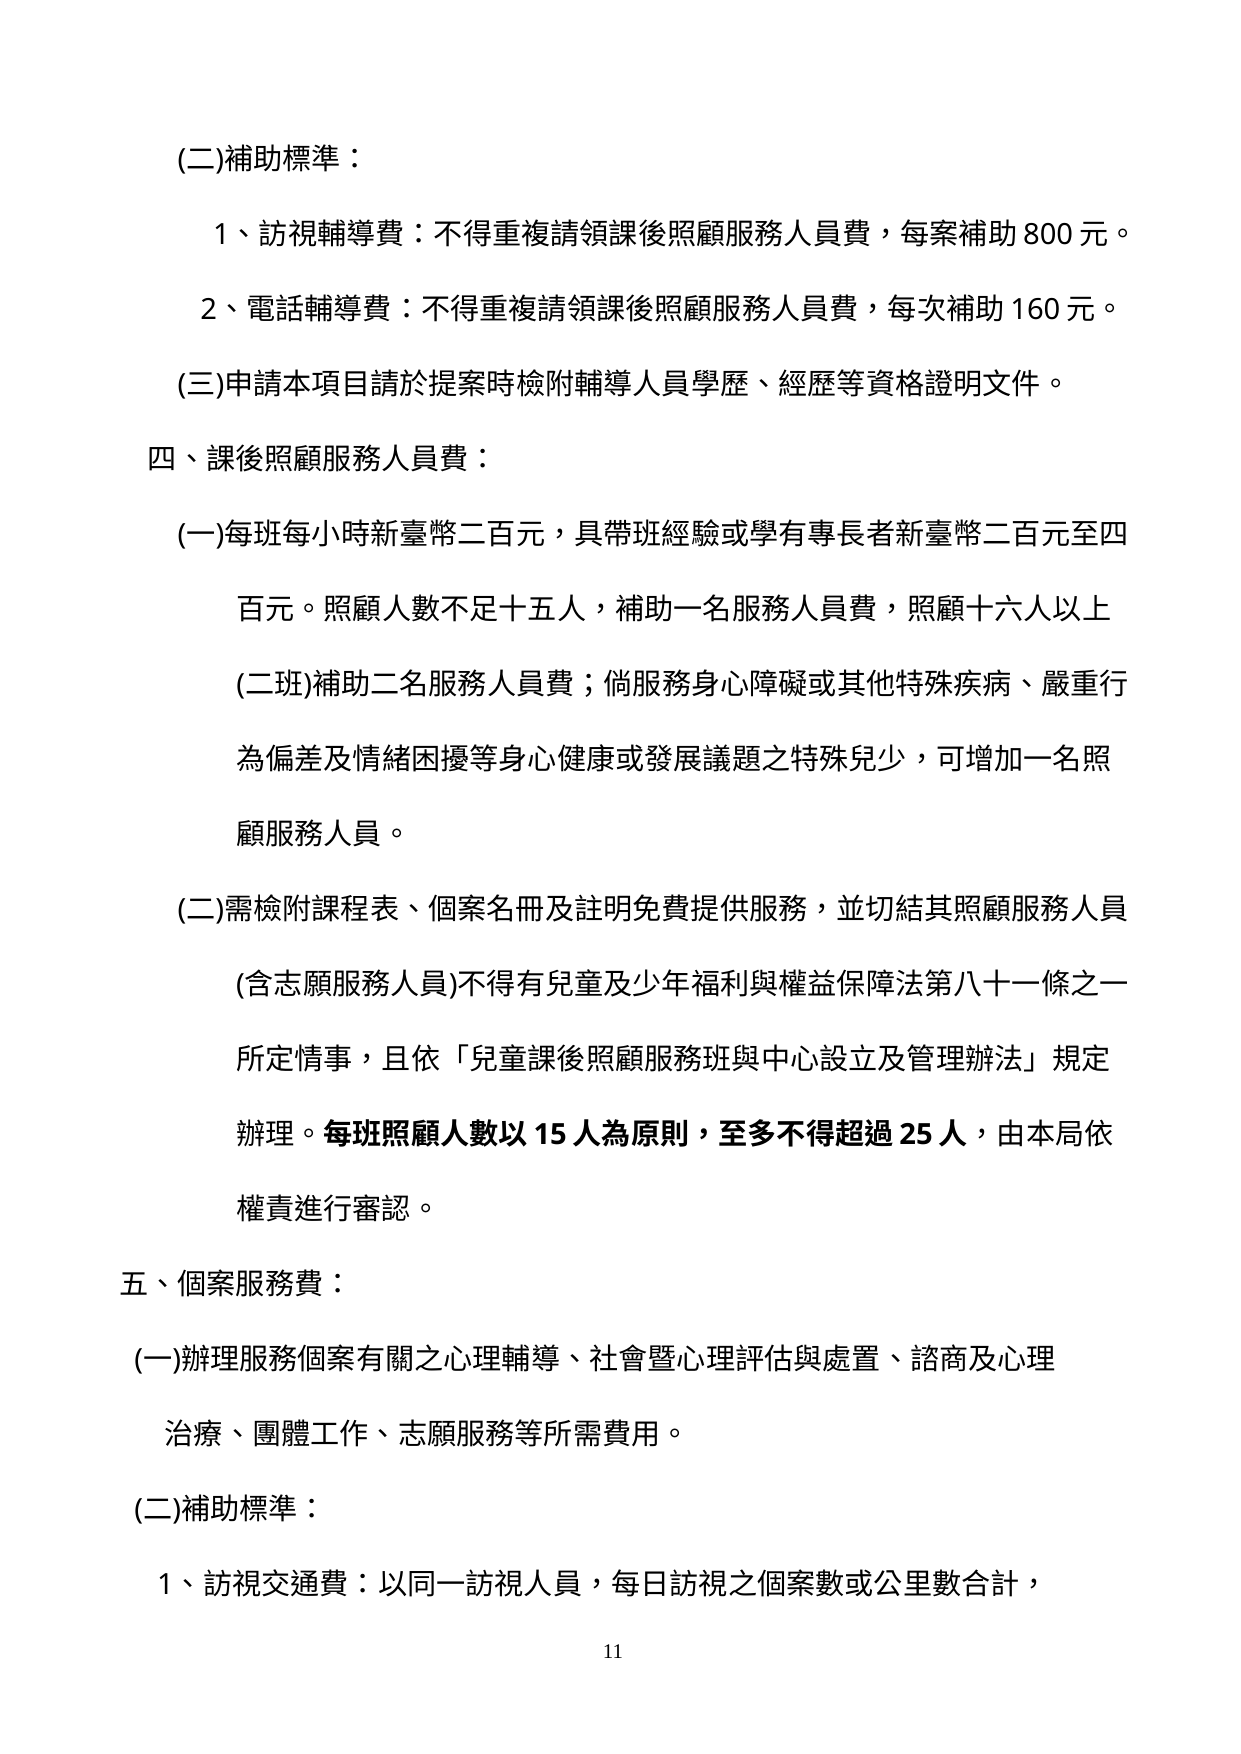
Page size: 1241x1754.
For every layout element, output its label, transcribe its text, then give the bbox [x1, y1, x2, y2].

text (二)補助標準： [177, 119, 1137, 194]
text 1、訪視輔導費：不得重複請領課後照顧服務人員費，每案補助800元。 [177, 194, 1137, 269]
text 五、個案服務費： [89, 1244, 1137, 1319]
text 2、電話輔導費：不得重複請領課後照顧服務人員費，每次補助160元。 [177, 269, 1137, 344]
text 治療、團體工作、志願服務等所需費用。 [89, 1394, 1137, 1469]
text (二)需檢附課程表、個案名冊及註明免費提供服務，並切結其照顧服務人員(含志願服務人員)不得有兒童及少年福利與權益保障法第八十一條之一所定情事，且依「兒童課後照顧服務班與中心設立及管理辦法」規定辦理。每班照顧人數以15人為原則，至多不得超過25人，由本局依權責進行審認。 [177, 869, 1137, 1244]
text 四、課後照顧服務人員費： [148, 419, 1137, 494]
text (二)補助標準： [89, 1469, 1137, 1544]
text (一)辦理服務個案有關之心理輔導、社會暨心理評估與處置、諮商及心理 [89, 1319, 1137, 1394]
text (三)申請本項目請於提案時檢附輔導人員學歷、經歷等資格證明文件。 [177, 344, 1137, 419]
text (一)每班每小時新臺幣二百元，具帶班經驗或學有專長者新臺幣二百元至四百元。照顧人數不足十五人，補助一名服務人員費，照顧十六人以上(二班)補助二名服務人員費；倘服務身心障礙或其他特殊疾病、嚴重行為偏差及情緒困擾等身心健康或發展議題之特殊兒少，可增加一名照顧服務人員。 [177, 494, 1137, 869]
text 1、訪視交通費：以同一訪視人員，每日訪視之個案數或公里數合計， [89, 1544, 1137, 1619]
